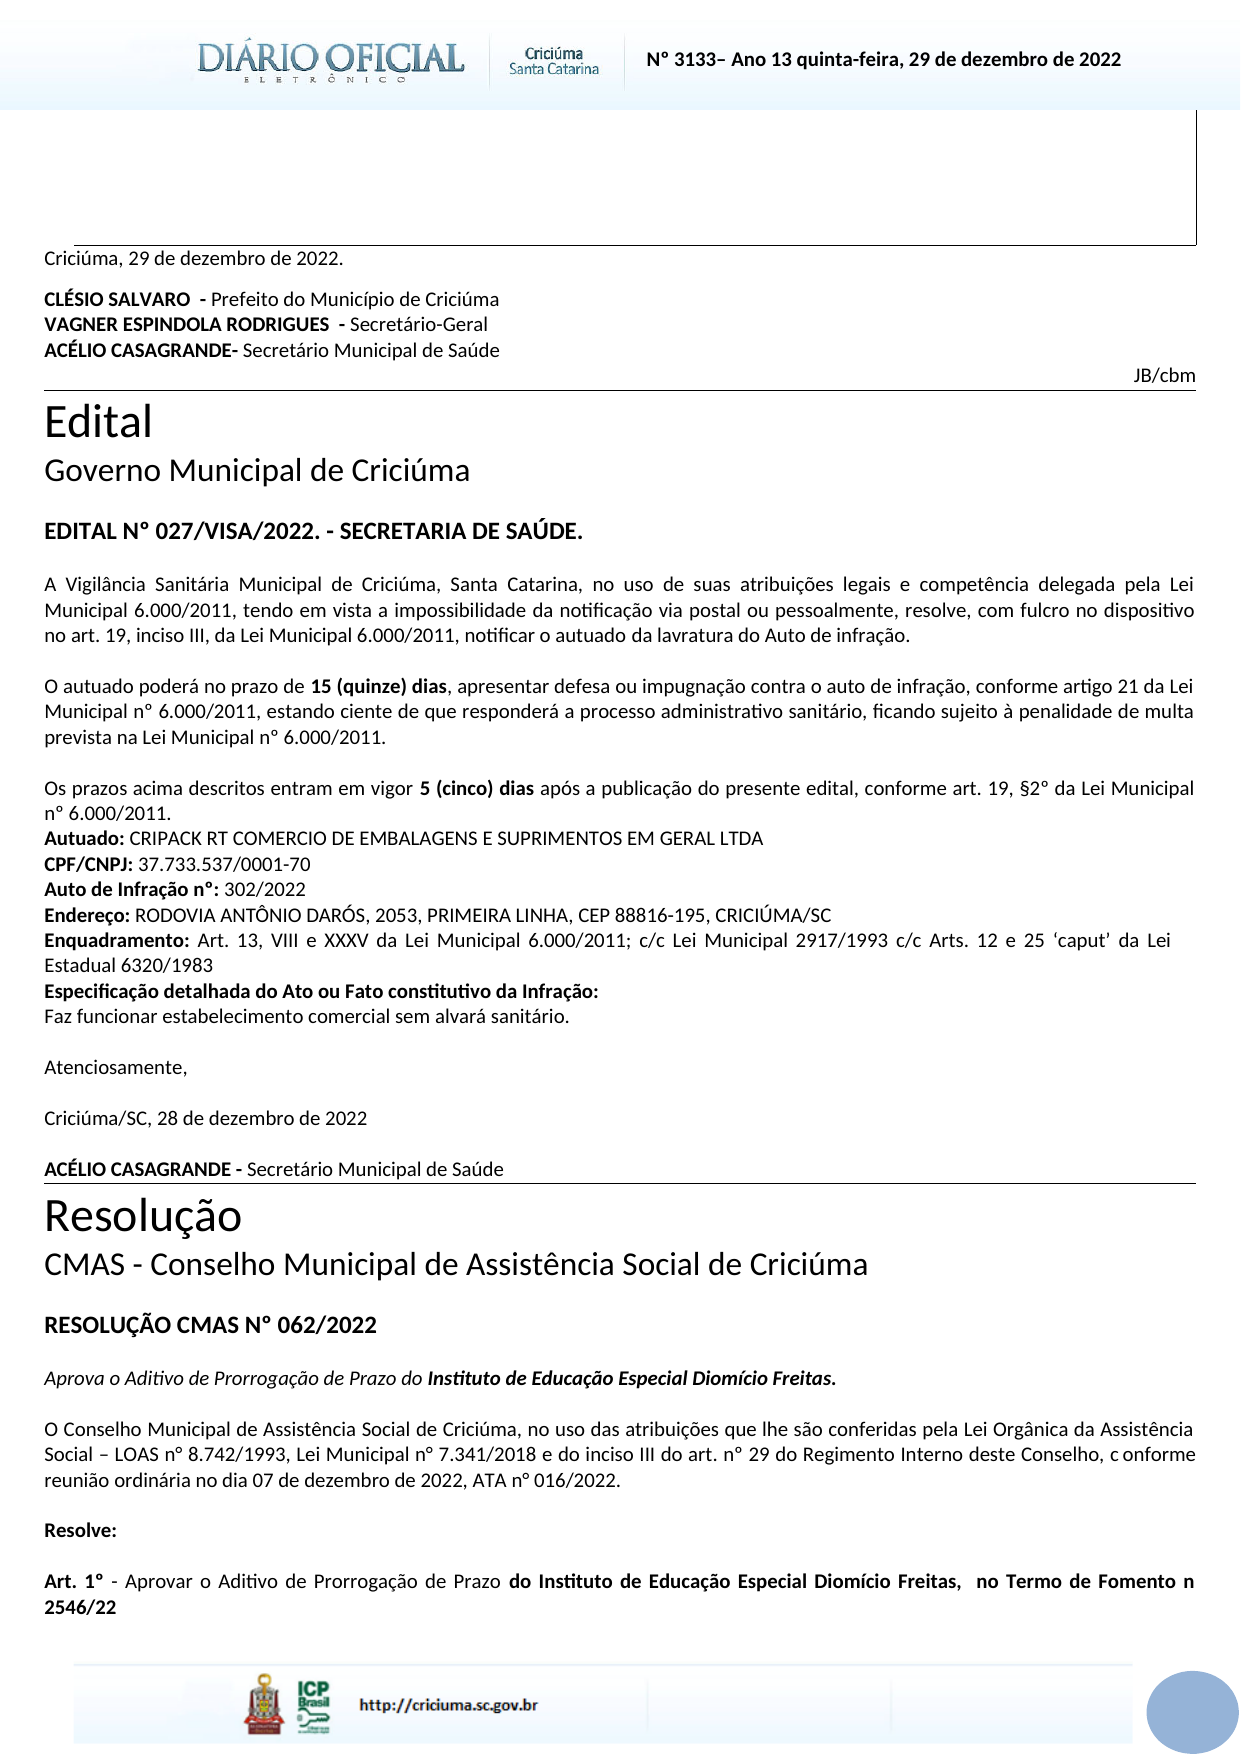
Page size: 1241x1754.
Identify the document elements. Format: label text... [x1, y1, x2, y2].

list Criciúma/SC, 28 de dezembro de 2022 [44, 1105, 1196, 1131]
text O autuado poderá no prazo de 15 (quinze) dias, apresentar defesa ou impugnação contra o auto de infração, conforme artigo 21 da Lei Municipal nº 6.000/2011, estando ciente de que responderá a processo administrativo sanitário, ficando sujeito à penalidade de multa prevista na Lei Municipal nº 6.000/2011. [44, 673, 1196, 749]
text Resolve: [44, 1518, 1196, 1543]
text Edital [44, 391, 1196, 449]
text Auto de Infração nº: 302/2022 [44, 876, 1196, 902]
text Enquadramento: Art. 13, VIII e XXXV da Lei Municipal 6.000/2011; c/c Lei Municipal 2917/1993 c/c Arts. 12 e 25 ‘caput’ da Lei Estadual 6320/1983 [44, 927, 1172, 978]
text Resolução [44, 1184, 1196, 1243]
text A Vigilância Sanitária Municipal de Criciúma, Santa Catarina, no uso de suas atribuições legais e competência delegada pela Lei Municipal 6.000/2011, tendo em vista a impossibilidade da notificação via postal ou pessoalmente, resolve, com fulcro no dispositivo no art. 19, inciso III, da Lei Municipal 6.000/2011, notificar o autuado da lavratura do Auto de infração. [44, 571, 1196, 648]
text Os prazos acima descritos entram em vigor 5 (cinco) dias após a publicação do presente edital, conforme art. 19, §2º da Lei Municipal nº 6.000/2011. [44, 775, 1196, 826]
text EDITAL Nº 027/VISA/2022. - SECRETARIA DE SAÚDE. [44, 515, 1196, 546]
text VAGNER ESPINDOLA RODRIGUES - Secretário-Geral [44, 311, 1240, 337]
text CPF/CNPJ: 37.733.537/0001-70 [44, 851, 1196, 876]
text Endereço: RODOVIA ANTÔNIO DARÓS, 2053, PRIMEIRA LINHA, CEP 88816-195, CRICIÚMA/SC [44, 902, 1196, 927]
text CLÉSIO SALVARO - Prefeito do Município de Criciúma [44, 286, 1240, 311]
text Art. 1º - Aprovar o Aditivo de Prorrogação de Prazo do Instituto de Educação Especial Diomício Freitas, no Termo de Fomento n 2546/22 [44, 1568, 1196, 1619]
list Atenciosamente, [44, 1054, 1196, 1080]
text RESOLUÇÃO CMAS Nº 062/2022 [44, 1309, 1196, 1340]
list ACÉLIO CASAGRANDE - Secretário Municipal de Saúde [44, 1156, 1196, 1183]
text Faz funcionar estabelecimento comercial sem alvará sanitário. [44, 1003, 1196, 1029]
text CMAS - Conselho Municipal de Assistência Social de Criciúma [44, 1243, 1196, 1284]
text Aprova o Aditivo de Prorrogação de Prazo do Instituto de Educação Especial Diomício Freitas. [44, 1365, 1196, 1391]
text Especificação detalhada do Ato ou Fato constitutivo da Infração: [44, 978, 1196, 1003]
text JB/cbm [44, 362, 1196, 390]
text Criciúma, 29 de dezembro de 2022. [44, 245, 1196, 271]
text O Conselho Municipal de Assistência Social de Criciúma, no uso das atribuições que lhe são conferidas pela Lei Orgânica da Assistência Social – LOAS n° 8.742/1993, Lei Municipal n° 7.341/2018 e do inciso III do art. nº 29 do Regimento Interno deste Conselho, conforme reunião ordinária no dia 07 de dezembro de 2022, ATA n° 016/2022. [44, 1416, 1196, 1492]
text Governo Municipal de Criciúma [44, 449, 1196, 490]
text Autuado: CRIPACK RT COMERCIO DE EMBALAGENS E SUPRIMENTOS EM GERAL LTDA [44, 826, 1196, 851]
text ACÉLIO CASAGRANDE- Secretário Municipal de Saúde [44, 337, 1240, 362]
